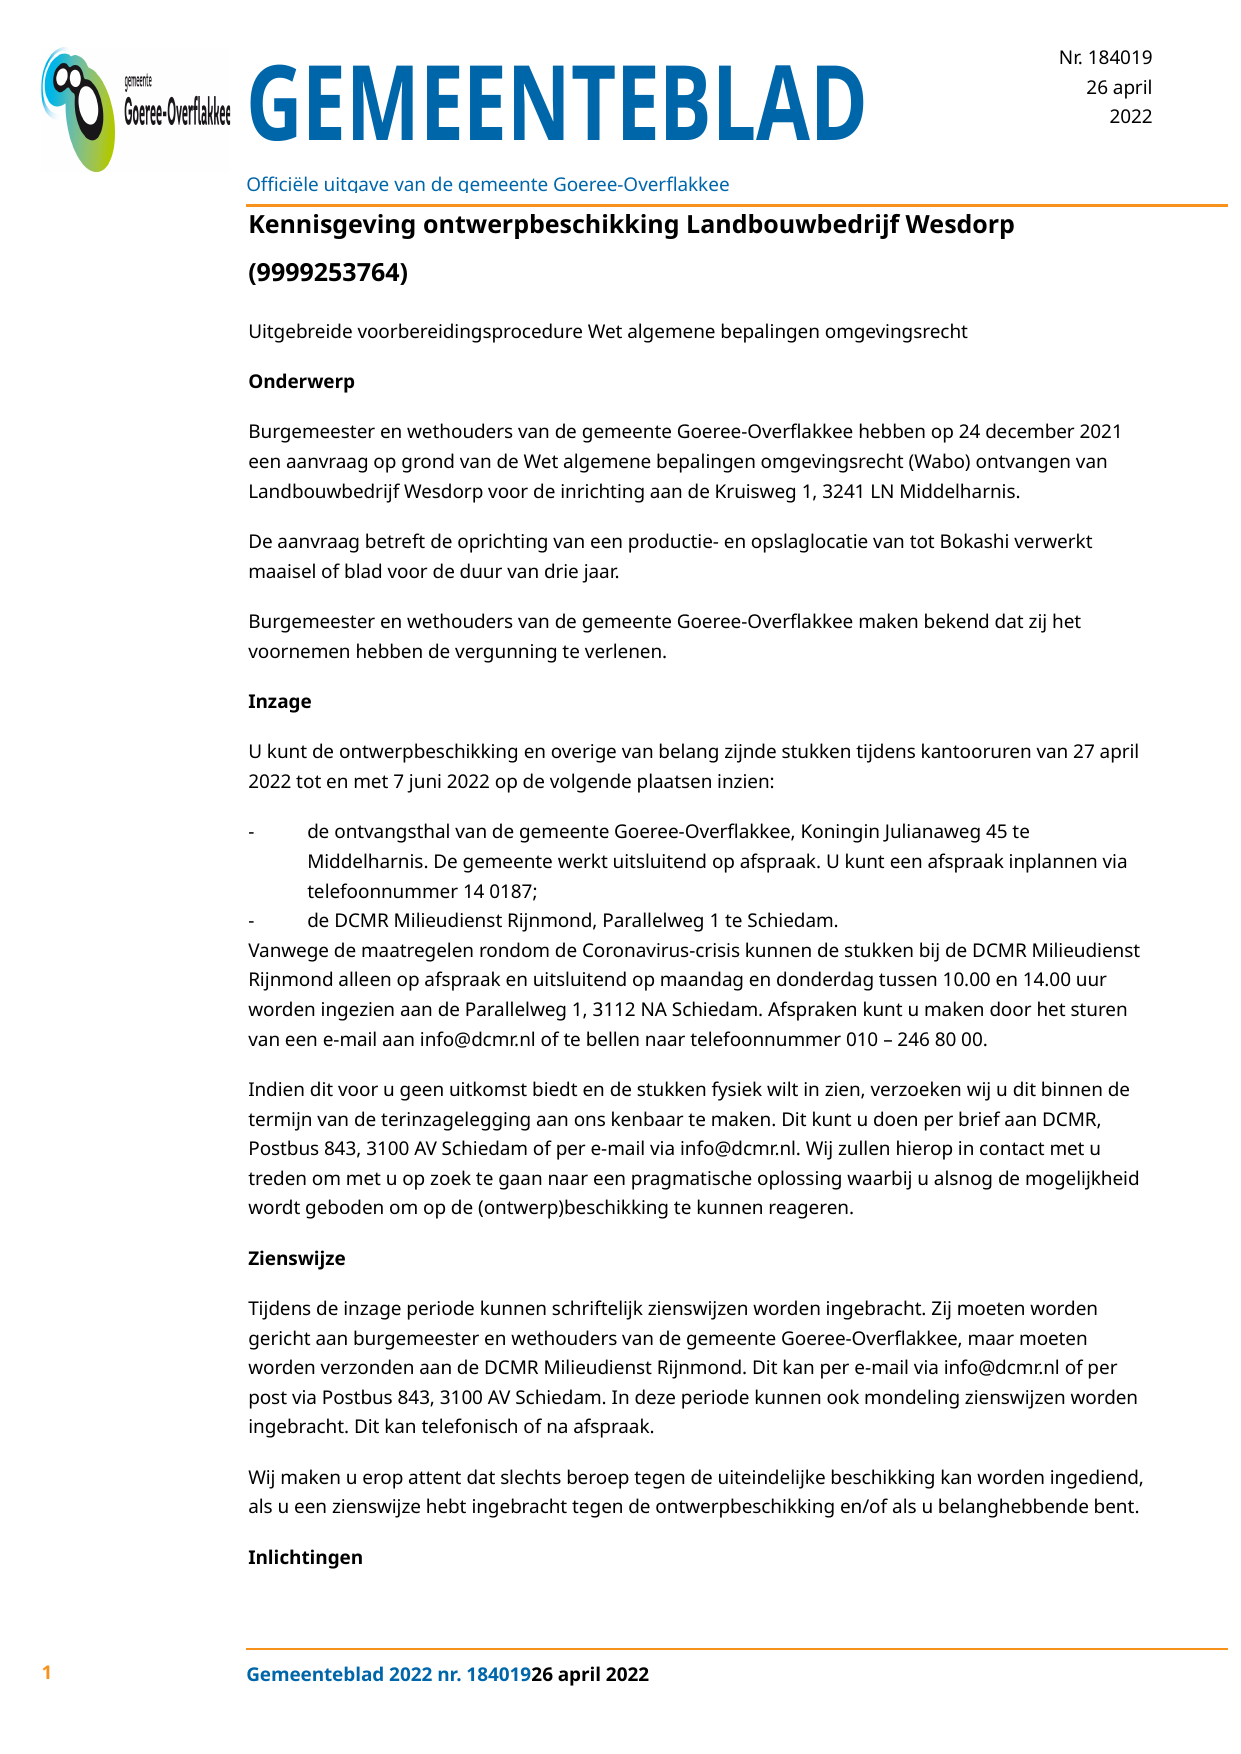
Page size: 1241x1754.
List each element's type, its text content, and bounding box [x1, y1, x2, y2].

text Onderwerp [248, 368, 1152, 394]
text De aanvraag betreft de oprichting van een productie- en opslaglocatie van tot Bokashi verwerkt maaisel of blad voor de duur van drie jaar. [248, 528, 1152, 584]
text Burgemeester en wethouders van de gemeente Goeree-Overflakkee maken bekend dat zij het voornemen hebben de vergunning te verlenen. [248, 608, 1152, 664]
text Vanwege de maatregelen rondom de Coronavirus-crisis kunnen de stukken bij de DCMR Milieudienst Rijnmond alleen op afspraak en uitsluitend op maandag en donderdag tussen 10.00 en 14.00 uur worden ingezien aan de Parallelweg 1, 3112 NA Schiedam. Afspraken kunt u maken door het sturen van een e-mail aan info@dcmr.nl of te bellen naar telefoonnummer 010 – 246 80 00. [248, 937, 1152, 1052]
text Wij maken u erop attent dat slechts beroep tegen de uiteindelijke beschikking kan worden ingediend, als u een zienswijze hebt ingebracht tegen de ontwerpbeschikking en/of als u belanghebbende bent. [248, 1464, 1152, 1519]
text Zienswijze [248, 1245, 1152, 1271]
text Uitgebreide voorbereidingsprocedure Wet algemene bepalingen omgevingsrecht [248, 318, 1152, 344]
text Kennisgeving ontwerpbeschikking Landbouwbedrijf Wesdorp (9999253764) [248, 207, 1152, 288]
text Burgemeester en wethouders van de gemeente Goeree-Overflakkee hebben op 24 december 2021 een aanvraag op grond van de Wet algemene bepalingen omgevingsrecht (Wabo) ontvangen van Landbouwbedrijf Wesdorp voor de inrichting aan de Kruisweg 1, 3241 LN Middelharnis. [248, 419, 1152, 504]
text Inzage [248, 688, 1152, 714]
text Tijdens de inzage periode kunnen schriftelijk zienswijzen worden ingebracht. Zij moeten worden gericht aan burgemeester en wethouders van de gemeente Goeree-Overflakkee, maar moeten worden verzonden aan de DCMR Milieudienst Rijnmond. Dit kan per e-mail via info@dcmr.nl of per post via Postbus 843, 3100 AV Schiedam. In deze periode kunnen ook mondeling zienswijzen worden ingebracht. Dit kan telefonisch of na afspraak. [248, 1295, 1152, 1439]
text U kunt de ontwerpbeschikking en overige van belang zijnde stukken tijdens kantooruren van 27 april 2022 tot en met 7 juni 2022 op de volgende plaatsen inzien: [248, 739, 1152, 794]
list de ontvangsthal van de gemeente Goeree-Overflakkee, Koningin Julianaweg 45 te Middelharnis. De gemeente werkt uitsluitend op afspraak. U kunt een afspraak inplannen via telefoonnummer 14 0187; [248, 819, 1152, 904]
list de DCMR Milieudienst Rijnmond, Parallelweg 1 te Schiedam. [248, 907, 1152, 933]
text Inlichtingen [248, 1544, 1152, 1570]
text Indien dit voor u geen uitkomst biedt en de stukken fysiek wilt in zien, verzoeken wij u dit binnen de termijn van de terinzagelegging aan ons kenbaar te maken. Dit kunt u doen per brief aan DCMR, Postbus 843, 3100 AV Schiedam of per e-mail via info@dcmr.nl. Wij zullen hierop in contact met u treden om met u op zoek te gaan naar een pragmatische oplossing waarbij u alsnog de mogelijkheid wordt geboden om op de (ontwerp)beschikking te kunnen reageren. [248, 1076, 1152, 1220]
picture [41, 47, 231, 172]
